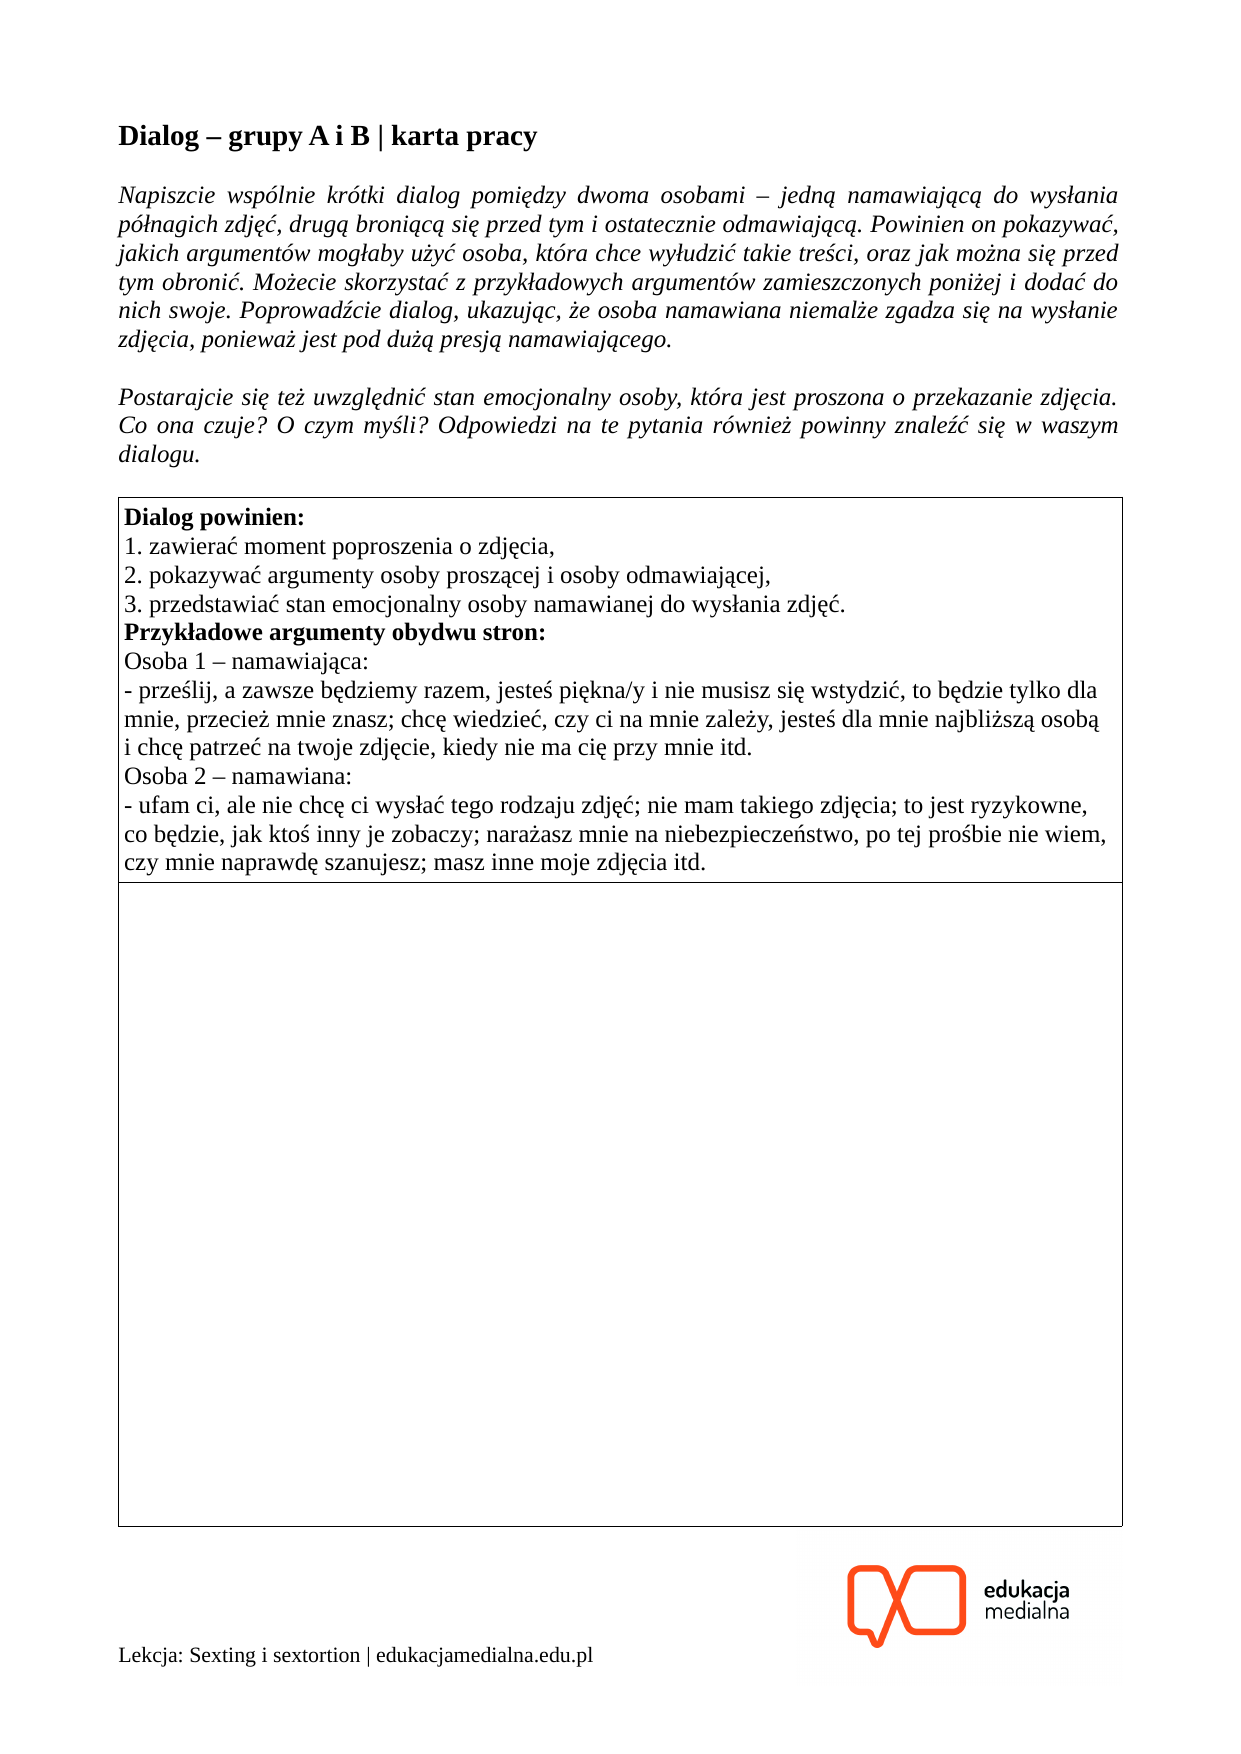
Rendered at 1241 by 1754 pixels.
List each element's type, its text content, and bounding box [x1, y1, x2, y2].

text Dialog – grupy A i B | karta pracy [118, 118, 1122, 152]
table_header Dialog powinien: 1. zawierać moment poproszenia o zdjęcia, 2. pokazywać argumenty osoby proszącej i osoby odmawiającej, 3. przedstawiać stan emocjonalny osoby namawianej do wysłania zdjęć. Przykładowe argumenty obydwu stron: Osoba 1 – namawiająca: - prześlij, a zawsze będziemy razem, jesteś piękna/y i nie musisz się wstydzić, to będzie tylko dla mnie, przecież mnie znasz; chcę wiedzieć, czy ci na mnie zależy, jesteś dla mnie najbliższą osobą i chcę patrzeć na twoje zdjęcie, kiedy nie ma cię przy mnie itd. Osoba 2 – namawiana: - ufam ci, ale nie chcę ci wysłać tego rodzaju zdjęć; nie mam takiego zdjęcia; to jest ryzykowne, co będzie, jak ktoś inny je zobaczy; narażasz mnie na niebezpieczeństwo, po tej prośbie nie wiem, czy mnie naprawdę szanujesz; masz inne moje zdjęcia itd. [119, 498, 1122, 882]
text Napiszcie wspólnie krótki dialog pomiędzy dwoma osobami – jedną namawiającą do wysłania półnagich zdjęć, drugą broniącą się przed tym i ostatecznie odmawiającą. Powinien on pokazywać, jakich argumentów mogłaby użyć osoba, która chce wyłudzić takie treści, oraz jak można się przed tym obronić. Możecie skorzystać z przykładowych argumentów zamieszczonych poniżej i dodać do nich swoje. Poprowadźcie dialog, ukazując, że osoba namawiana niemalże zgadza się na wysłanie zdjęcia, ponieważ jest pod dużą presją namawiającego. [118, 180, 1122, 353]
picture [795, 1527, 1123, 1686]
table_header [119, 883, 1122, 1526]
text Postarajcie się też uwzględnić stan emocjonalny osoby, która jest proszona o przekazanie zdjęcia. Co ona czuje? O czym myśli? Odpowiedzi na te pytania również powinny znaleźć się w waszym dialogu. [118, 382, 1122, 468]
